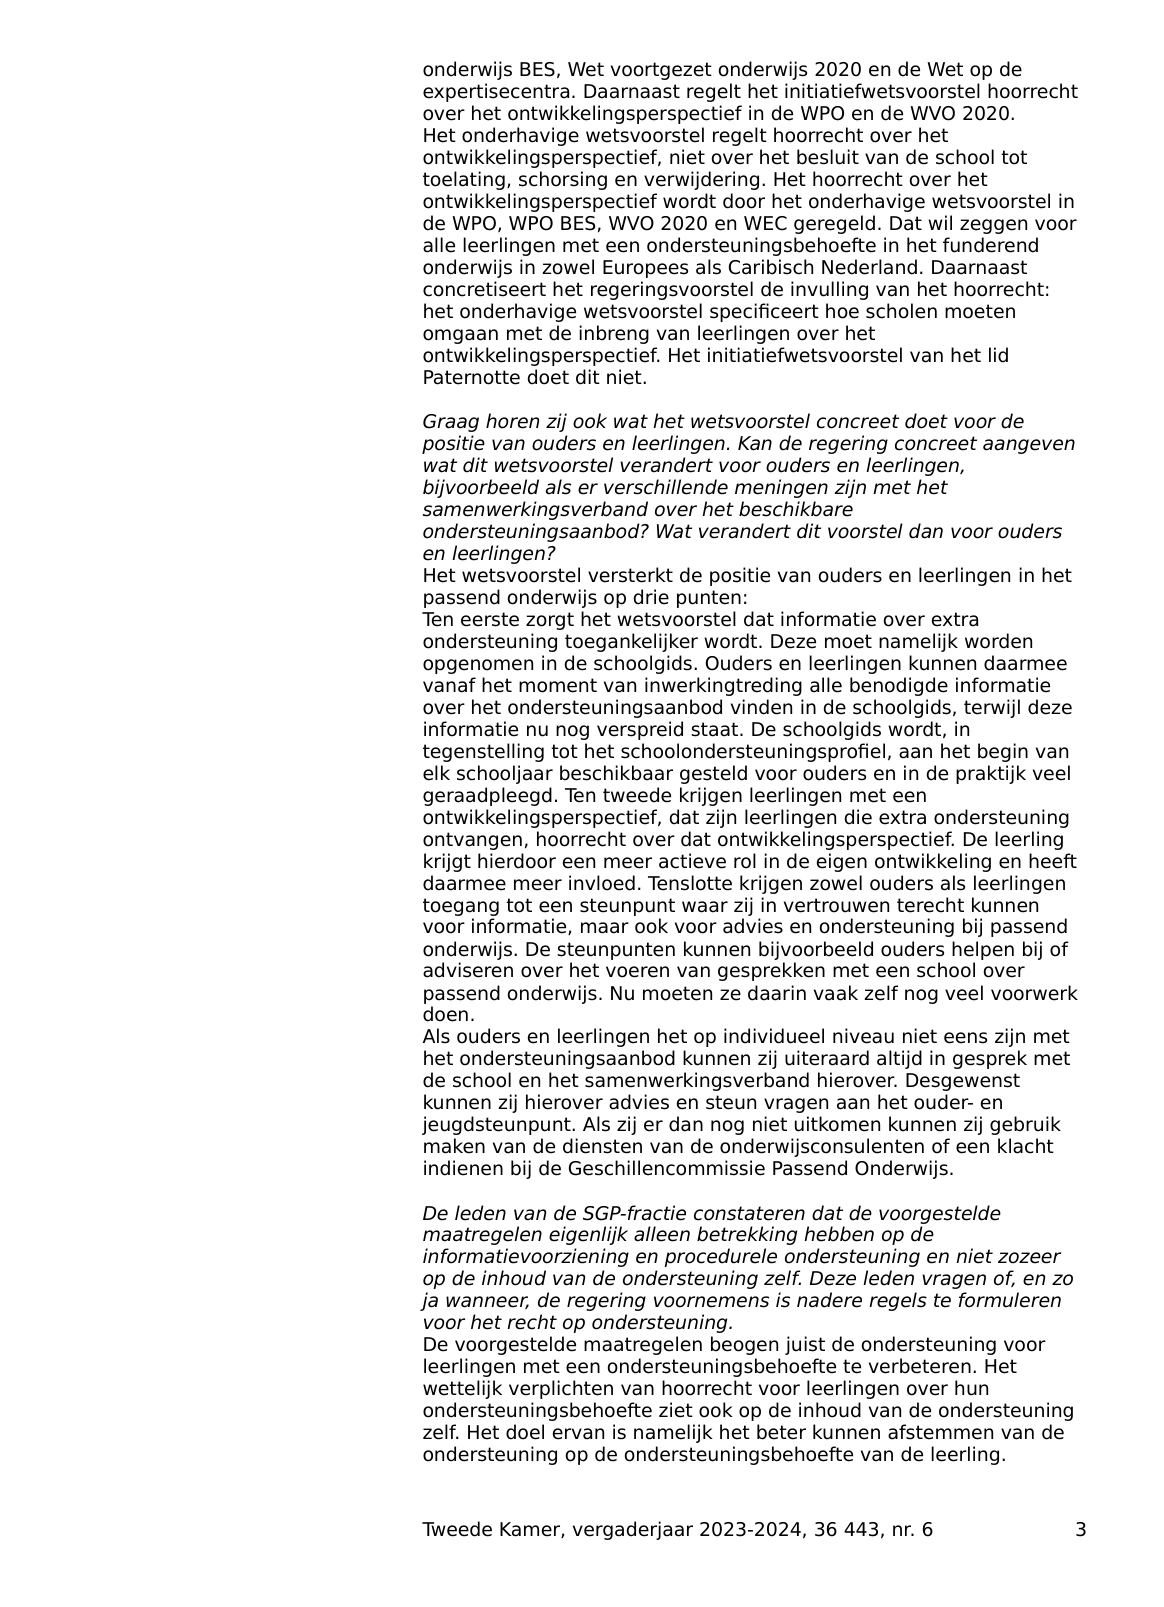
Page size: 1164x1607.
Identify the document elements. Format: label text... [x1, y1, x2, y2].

text Als ouders en leerlingen het op individueel niveau niet eens zijn met het ondersteuningsaanbod kunnen zij uiteraard altijd in gesprek met de school en het samenwerkingsverband hierover. Desgewenst kunnen zij hierover advies en steun vragen aan het ouder- en jeugdsteunpunt. Als zij er dan nog niet uitkomen kunnen zij gebruik maken van de diensten van de onderwijsconsulenten of een klacht indienen bij de Geschillencommissie Passend Onderwijs. [422, 1026, 1087, 1180]
text De leden van de SGP-fractie constateren dat de voorgestelde maatregelen eigenlijk alleen betrekking hebben op de informatievoorziening en procedurele ondersteuning en niet zozeer op de inhoud van de ondersteuning zelf. Deze leden vragen of, en zo ja wanneer, de regering voornemens is nadere regels te formuleren voor het recht op ondersteuning. [422, 1202, 1087, 1334]
text De voorgestelde maatregelen beogen juist de ondersteuning voor leerlingen met een ondersteuningsbehoefte te verbeteren. Het wettelijk verplichten van hoorrecht voor leerlingen over hun ondersteuningsbehoefte ziet ook op de inhoud van de ondersteuning zelf. Het doel ervan is namelijk het beter kunnen afstemmen van de ondersteuning op de ondersteuningsbehoefte van de leerling. [422, 1334, 1087, 1466]
text onderwijs BES, Wet voortgezet onderwijs 2020 en de Wet op de expertisecentra. Daarnaast regelt het initiatiefwetsvoorstel hoorrecht over het ontwikkelingsperspectief in de WPO en de WVO 2020. [422, 59, 1087, 125]
text Het onderhavige wetsvoorstel regelt hoorrecht over het ontwikkelingsperspectief, niet over het besluit van de school tot toelating, schorsing en verwijdering. Het hoorrecht over het ontwikkelingsperspectief wordt door het onderhavige wetsvoorstel in de WPO, WPO BES, WVO 2020 en WEC geregeld. Dat wil zeggen voor alle leerlingen met een ondersteuningsbehoefte in het funderend onderwijs in zowel Europees als Caribisch Nederland. Daarnaast concretiseert het regeringsvoorstel de invulling van het hoorrecht: het onderhavige wetsvoorstel specificeert hoe scholen moeten omgaan met de inbreng van leerlingen over het ontwikkelingsperspectief. Het initiatiefwetsvoorstel van het lid Paternotte doet dit niet. [422, 125, 1087, 389]
text Graag horen zij ook wat het wetsvoorstel concreet doet voor de positie van ouders en leerlingen. Kan de regering concreet aangeven wat dit wetsvoorstel verandert voor ouders en leerlingen, bijvoorbeeld als er verschillende meningen zijn met het samenwerkingsverband over het beschikbare ondersteuningsaanbod? Wat verandert dit voorstel dan voor ouders en leerlingen? [422, 411, 1087, 565]
text Ten eerste zorgt het wetsvoorstel dat informatie over extra ondersteuning toegankelijker wordt. Deze moet namelijk worden opgenomen in de schoolgids. Ouders en leerlingen kunnen daarmee vanaf het moment van inwerkingtreding alle benodigde informatie over het ondersteuningsaanbod vinden in de schoolgids, terwijl deze informatie nu nog verspreid staat. De schoolgids wordt, in tegenstelling tot het schoolondersteuningsprofiel, aan het begin van elk schooljaar beschikbaar gesteld voor ouders en in de praktijk veel geraadpleegd. Ten tweede krijgen leerlingen met een ontwikkelingsperspectief, dat zijn leerlingen die extra ondersteuning ontvangen, hoorrecht over dat ontwikkelingsperspectief. De leerling krijgt hierdoor een meer actieve rol in de eigen ontwikkeling en heeft daarmee meer invloed. Tenslotte krijgen zowel ouders als leerlingen toegang tot een steunpunt waar zij in vertrouwen terecht kunnen voor informatie, maar ook voor advies en ondersteuning bij passend onderwijs. De steunpunten kunnen bijvoorbeeld ouders helpen bij of adviseren over het voeren van gesprekken met een school over passend onderwijs. Nu moeten ze daarin vaak zelf nog veel voorwerk doen. [422, 609, 1087, 1026]
text Het wetsvoorstel versterkt de positie van ouders en leerlingen in het passend onderwijs op drie punten: [422, 565, 1087, 609]
